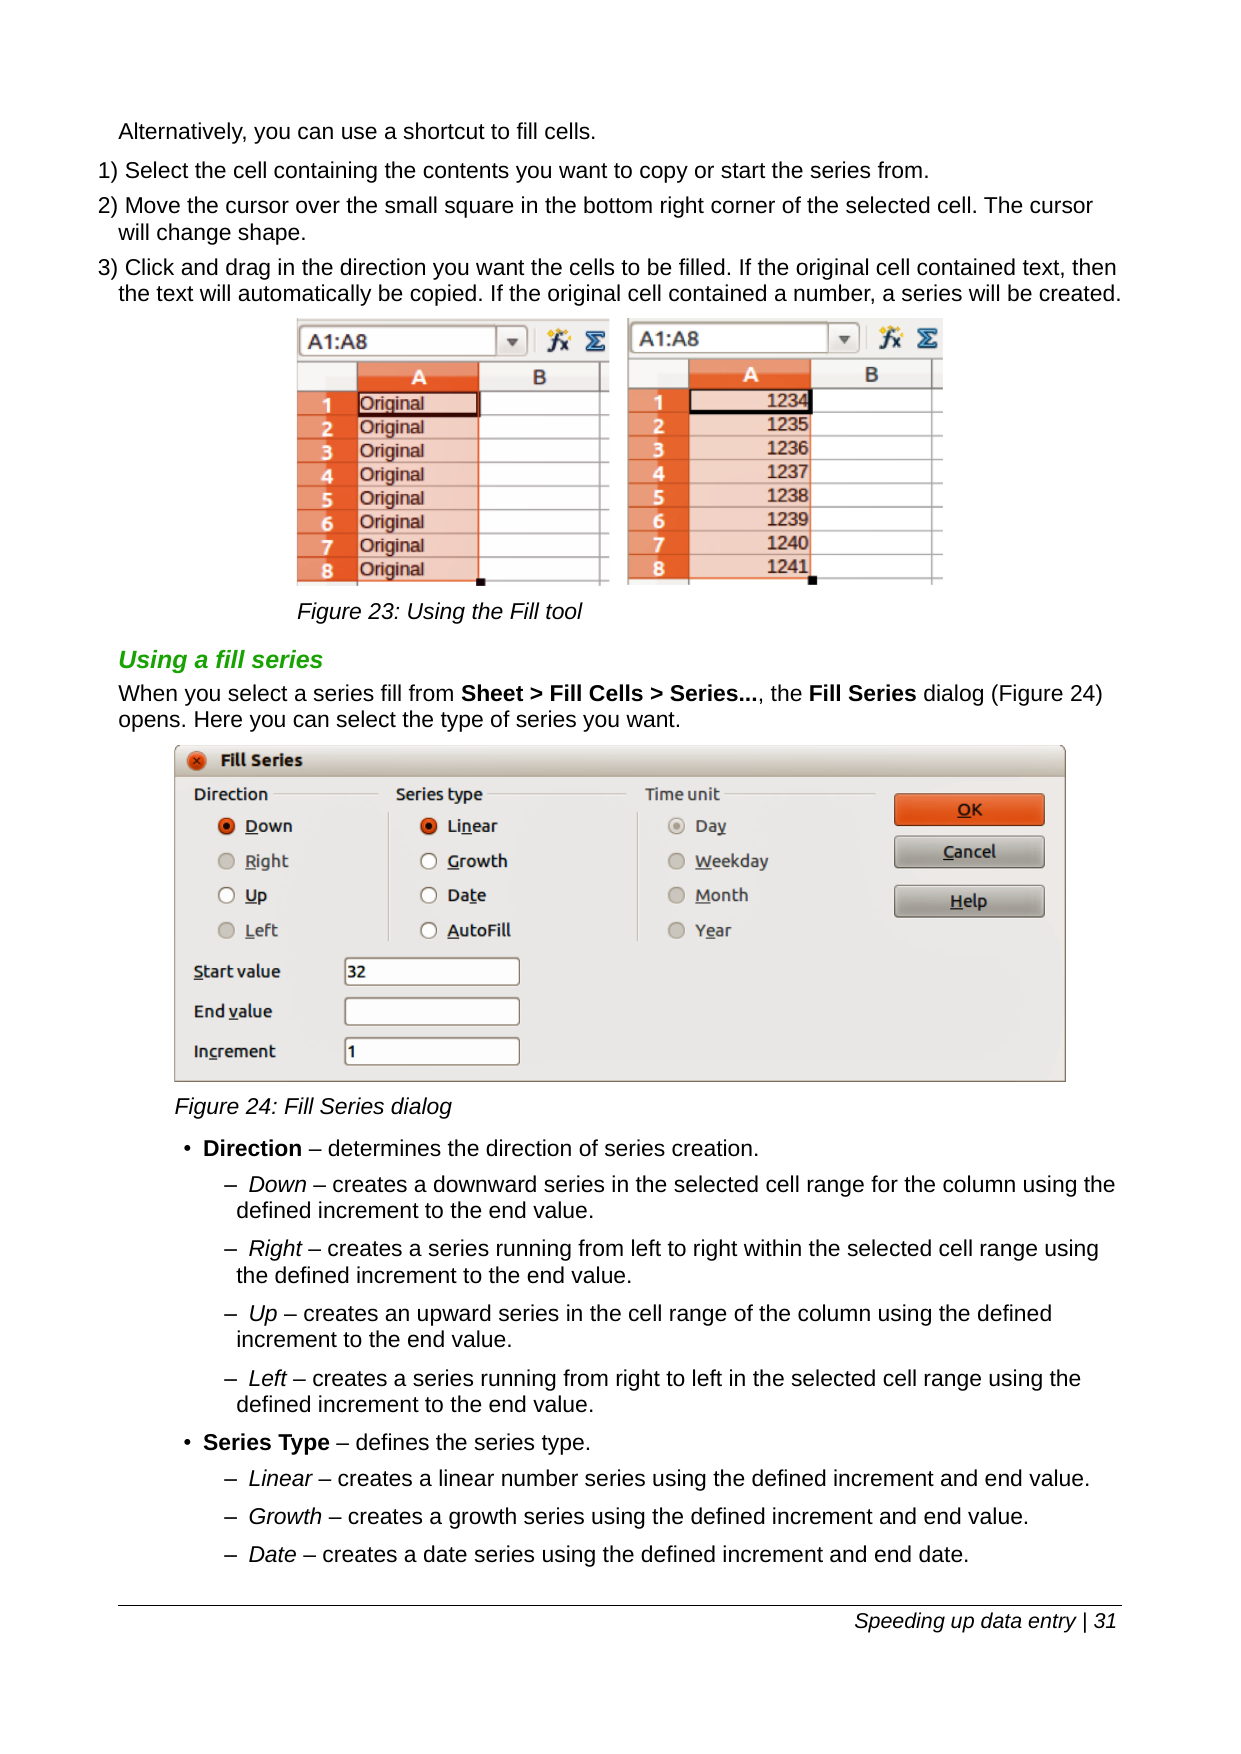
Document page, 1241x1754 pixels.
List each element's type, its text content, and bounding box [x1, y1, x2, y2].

list Date – creates a date series using the defined increment and end date. [236, 1541, 1122, 1567]
list Up – creates an upward series in the cell range of the column using the defined increment to the end value. [236, 1300, 1122, 1353]
list Growth – creates a growth series using the defined increment and end value. [236, 1503, 1122, 1529]
text When you select a series fill from Sheet > Fill Cells > Series..., the Fill Series dialog (Figure 24) opens. Here you can select the type of series you want. [118, 680, 1122, 732]
text Figure 24: Fill Series dialog [174, 1093, 1066, 1119]
list Down – creates a downward series in the selected cell range for the column using the defined increment to the end value. [236, 1171, 1122, 1223]
list Linear – creates a linear number series using the defined increment and end value. [236, 1464, 1122, 1491]
picture [296, 318, 944, 587]
list Right – creates a series running from left to right within the selected cell range using the defined increment to the end value. [236, 1235, 1122, 1288]
list Move the cursor over the small square in the bottom right corner of the selected cell. The cursor will change shape. [118, 192, 1122, 245]
list Direction – determines the direction of series creation. [193, 1135, 1122, 1162]
list Left – creates a series running from right to left in the selected cell range using the defined increment to the end value. [236, 1364, 1122, 1417]
list Select the cell containing the contents you want to copy or start the series from. [118, 157, 1122, 183]
list Alternatively, you can use a shortcut to fill cells. [118, 118, 1122, 144]
subtitle Using a fill series [118, 645, 1122, 674]
list Series Type – defines the series type. [193, 1429, 1122, 1456]
text Figure 23: Using the Fill tool [297, 598, 943, 624]
picture [174, 745, 1066, 1082]
list Click and drag in the direction you want the cells to be filled. If the original cell contained text, then the text will automatically be copied. If the original cell contained a number, a series will be created. [118, 254, 1122, 306]
